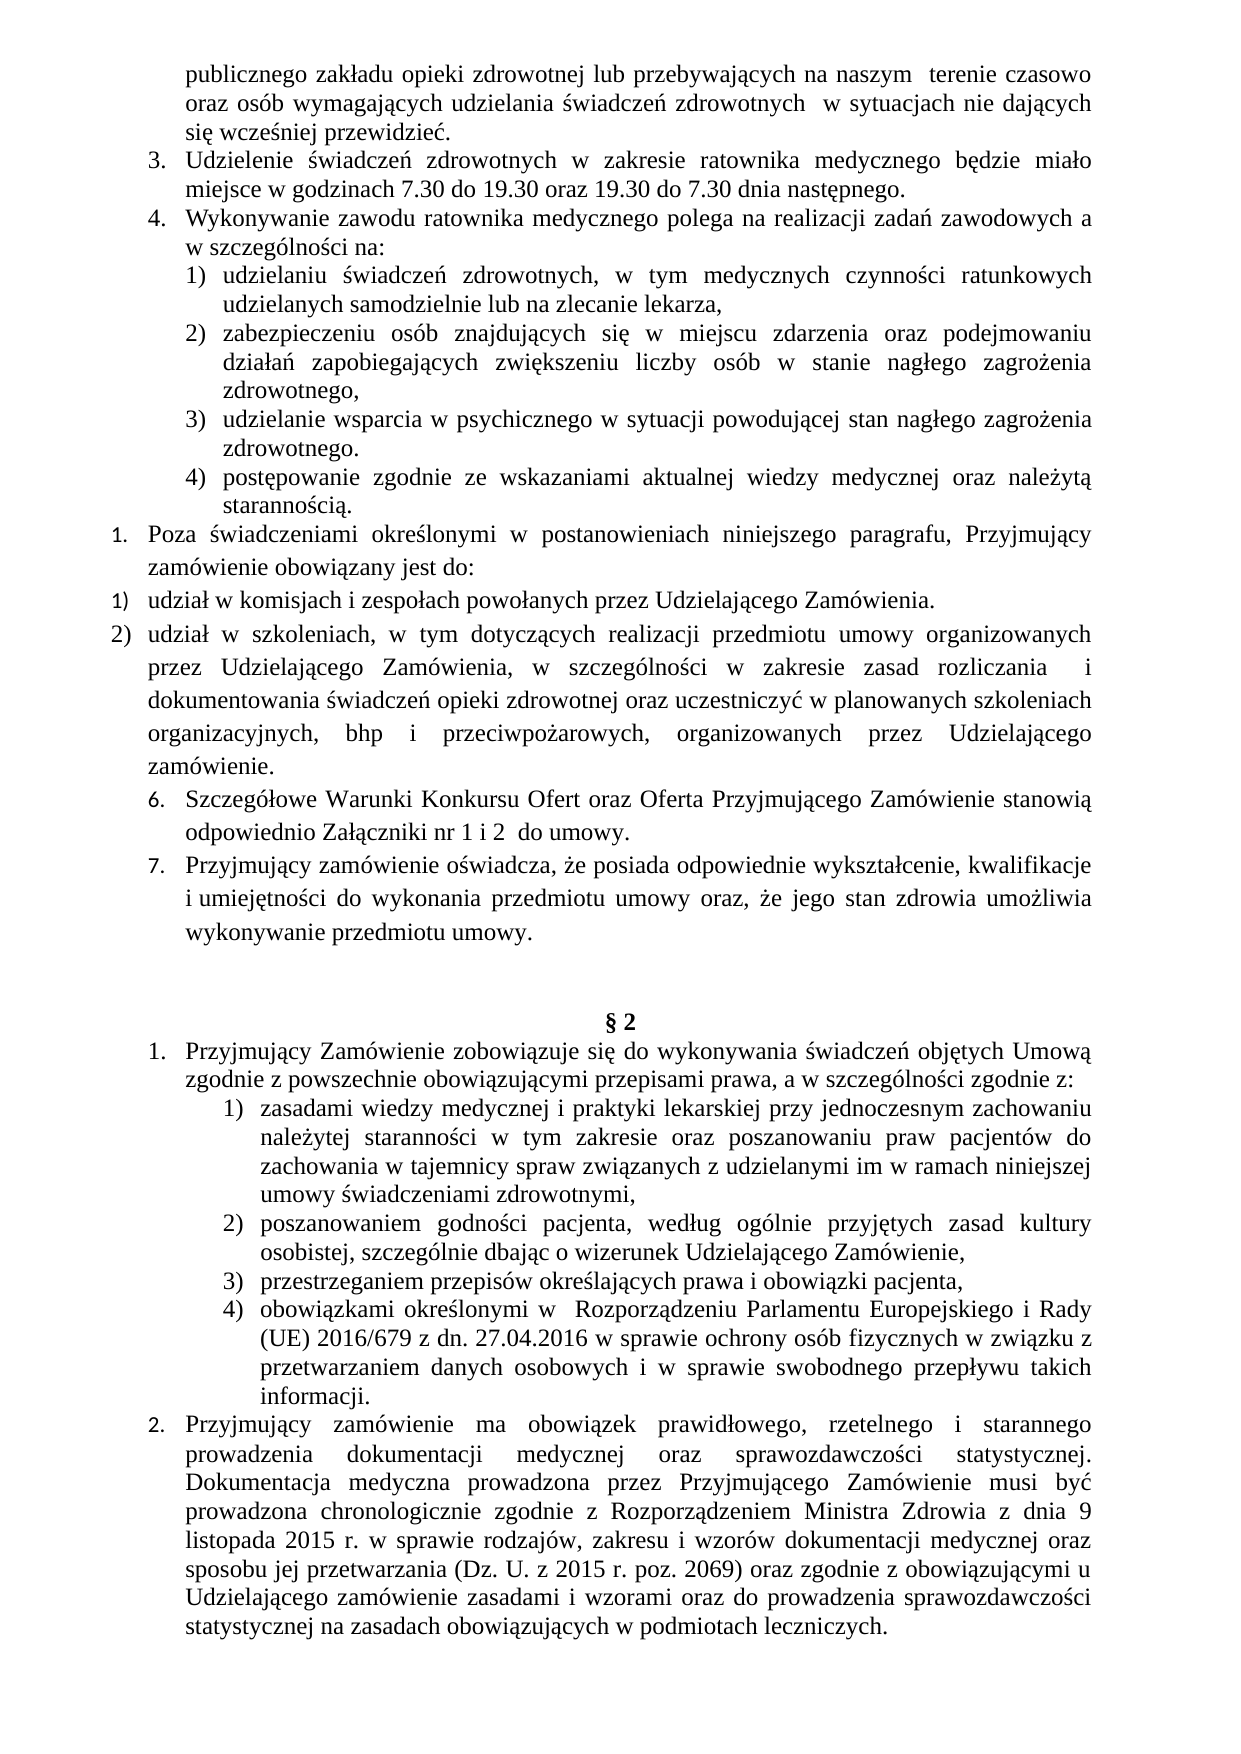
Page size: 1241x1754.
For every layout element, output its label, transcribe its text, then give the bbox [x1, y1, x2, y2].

list postępowanie zgodnie ze wskazaniami aktualnej wiedzy medycznej oraz należytą starannością. [185, 462, 1092, 519]
list Przyjmujący zamówienie ma obowiązek prawidłowego, rzetelnego i starannego prowadzenia dokumentacji medycznej oraz sprawozdawczości statystycznej. Dokumentacja medyczna prowadzona przez Przyjmującego Zamówienie musi być prowadzona chronologicznie zgodnie z Rozporządzeniem Ministra Zdrowia z dnia 9 listopada 2015 r. w sprawie rodzajów, zakresu i wzorów dokumentacji medycznej oraz sposobu jej przetwarzania (Dz. U. z 2015 r. poz. 2069) oraz zgodnie z obowiązującymi u Udzielającego zamówienie zasadami i wzorami oraz do prowadzenia sprawozdawczości statystycznej na zasadach obowiązujących w podmiotach leczniczych. [148, 1409, 1092, 1640]
text § 2 [148, 1007, 1092, 1036]
list Przyjmujący zamówienie oświadcza, że posiada odpowiednie wykształcenie, kwalifikacje i umiejętności do wykonania przedmiotu umowy oraz, że jego stan zdrowia umożliwia wykonywanie przedmiotu umowy. [148, 850, 1092, 945]
list poszanowaniem godności pacjenta, według ogólnie przyjętych zasad kultury osobistej, szczególnie dbając o wizerunek Udzielającego Zamówienie, [223, 1208, 1092, 1266]
list udział w szkoleniach, w tym dotyczących realizacji przedmiotu umowy organizowanych przez Udzielającego Zamówienia, w szczególności w zakresie zasad rozliczania i dokumentowania świadczeń opieki zdrowotnej oraz uczestniczyć w planowanych szkoleniach organizacyjnych, bhp i przeciwpożarowych, organizowanych przez Udzielającego zamówienie. [111, 619, 1092, 779]
list obowiązkami określonymi w Rozporządzeniu Parlamentu Europejskiego i Rady (UE) 2016/679 z dn. 27.04.2016 w sprawie ochrony osób fizycznych w związku z przetwarzaniem danych osobowych i w sprawie swobodnego przepływu takich informacji. [223, 1294, 1092, 1409]
list Szczegółowe Warunki Konkursu Ofert oraz Oferta Przyjmującego Zamówienie stanowią odpowiednio Załączniki nr 1 i 2 do umowy. [148, 784, 1092, 846]
list zasadami wiedzy medycznej i praktyki lekarskiej przy jednoczesnym zachowaniu należytej staranności w tym zakresie oraz poszanowaniu praw pacjentów do zachowania w tajemnicy spraw związanych z udzielanymi im w ramach niniejszej umowy świadczeniami zdrowotnymi, [223, 1093, 1092, 1208]
list publicznego zakładu opieki zdrowotnej lub przebywających na naszym terenie czasowo oraz osób wymagających udzielania świadczeń zdrowotnych w sytuacjach nie dających się wcześniej przewidzieć. [148, 59, 1092, 145]
list udzielanie wsparcia w psychicznego w sytuacji powodującej stan nagłego zagrożenia zdrowotnego. [185, 404, 1092, 462]
list Przyjmujący Zamówienie zobowiązuje się do wykonywania świadczeń objętych Umową zgodnie z powszechnie obowiązującymi przepisami prawa, a w szczególności zgodnie z: [148, 1036, 1092, 1093]
list udzielaniu świadczeń zdrowotnych, w tym medycznych czynności ratunkowych udzielanych samodzielnie lub na zlecanie lekarza, [185, 260, 1092, 318]
list zabezpieczeniu osób znajdujących się w miejscu zdarzenia oraz podejmowaniu działań zapobiegających zwiększeniu liczby osób w stanie nagłego zagrożenia zdrowotnego, [185, 318, 1092, 404]
list przestrzeganiem przepisów określających prawa i obowiązki pacjenta, [223, 1266, 1092, 1294]
list Wykonywanie zawodu ratownika medycznego polega na realizacji zadań zawodowych a w szczególności na: [148, 203, 1092, 260]
list Udzielenie świadczeń zdrowotnych w zakresie ratownika medycznego będzie miało miejsce w godzinach 7.30 do 19.30 oraz 19.30 do 7.30 dnia następnego. [148, 145, 1092, 203]
list udział w komisjach i zespołach powołanych przez Udzielającego Zamówienia. [111, 585, 1092, 614]
list Poza świadczeniami określonymi w postanowieniach niniejszego paragrafu, Przyjmujący zamówienie obowiązany jest do: [111, 519, 1092, 581]
